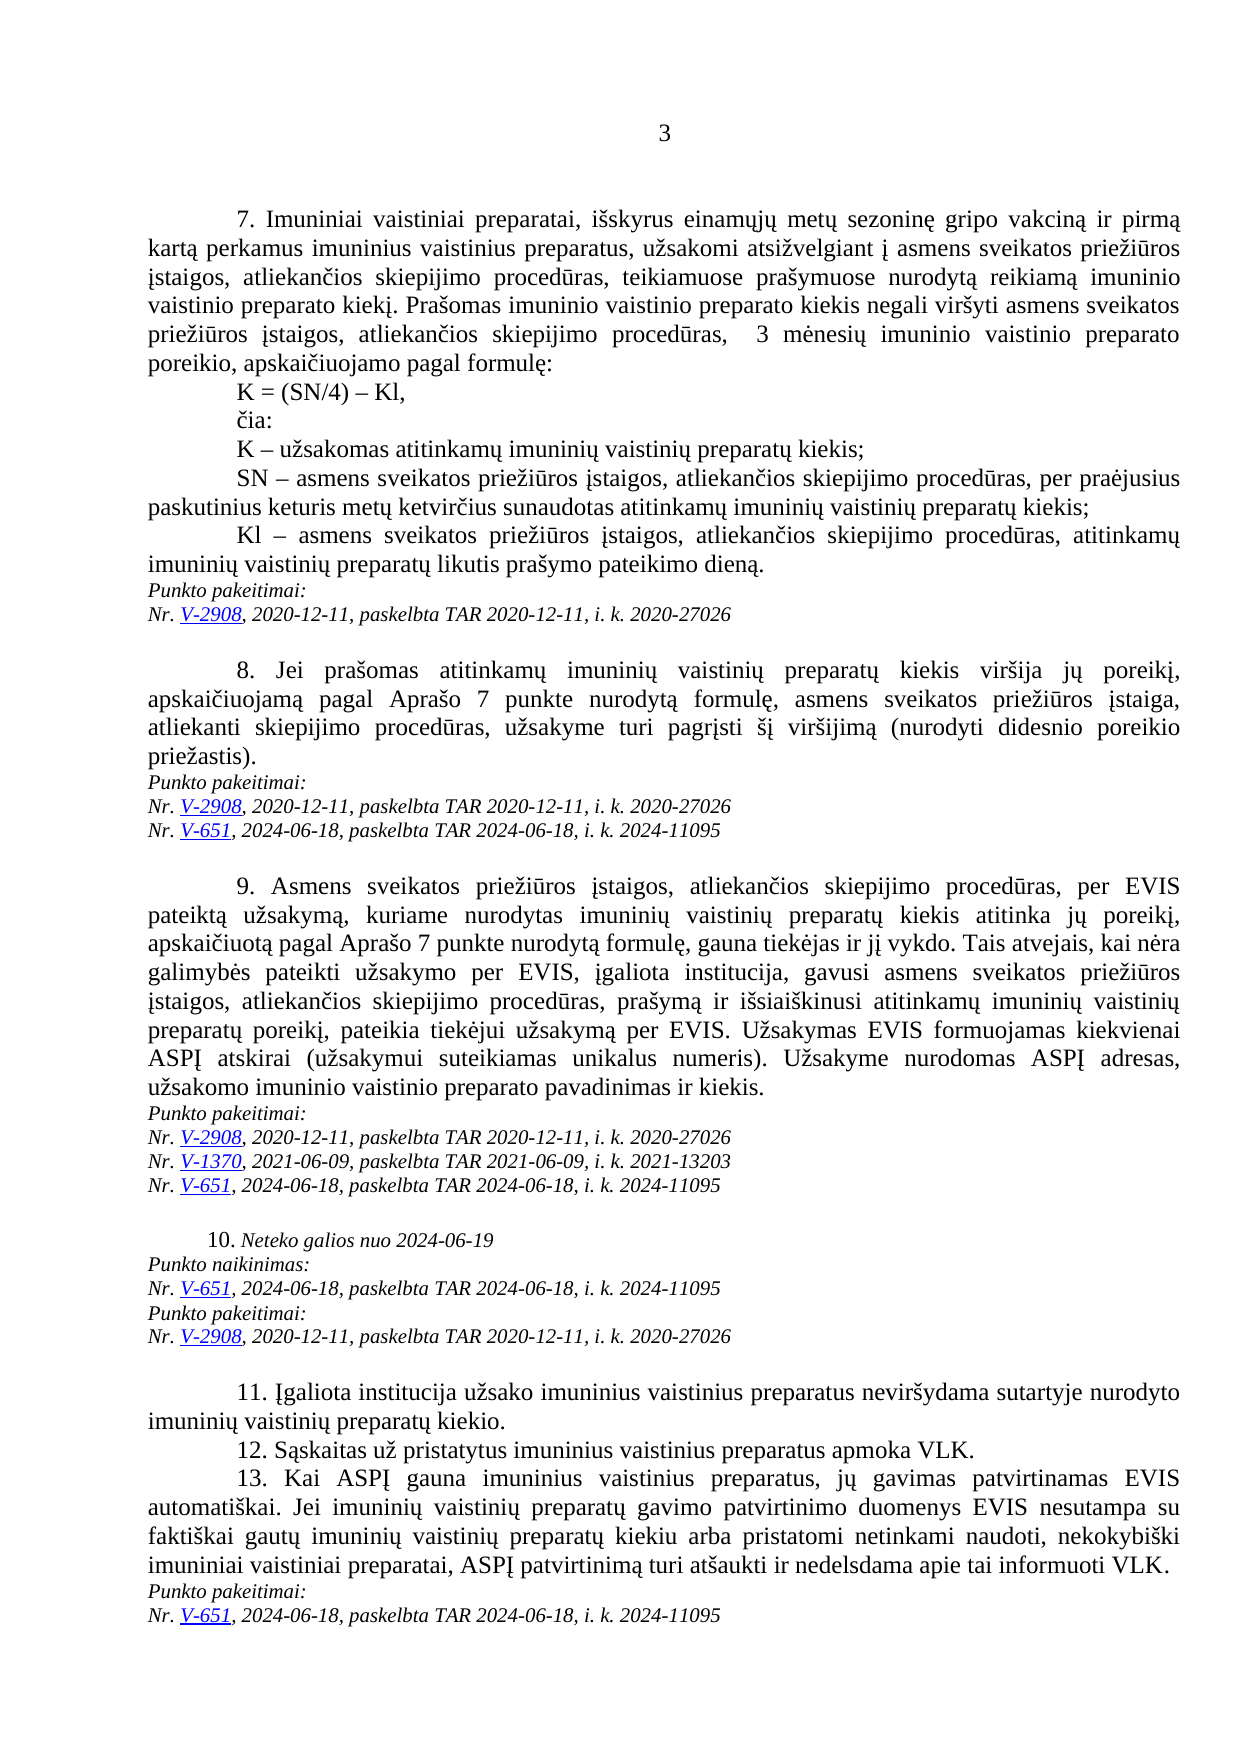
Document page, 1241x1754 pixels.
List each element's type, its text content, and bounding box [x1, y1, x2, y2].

text Punkto pakeitimai: [148, 1101, 1181, 1125]
text 13. Kai ASPĮ gauna imuninius vaistinius preparatus, jų gavimas patvirtinamas EVIS automatiškai. Jei imuninių vaistinių preparatų gavimo patvirtinimo duomenys EVIS nesutampa su faktiškai gautų imuninių vaistinių preparatų kiekiu arba pristatomi netinkami naudoti, nekokybiški imuniniai vaistiniai preparatai, ASPĮ patvirtinimą turi atšaukti ir nedelsdama apie tai informuoti VLK. [148, 1463, 1181, 1578]
text 8. Jei prašomas atitinkamų imuninių vaistinių preparatų kiekis viršija jų poreikį, apskaičiuojamą pagal Aprašo 7 punkte nurodytą formulę, asmens sveikatos priežiūros įstaiga, atliekanti skiepijimo procedūras, užsakyme turi pagrįsti šį viršijimą (nurodyti didesnio poreikio priežastis). [148, 655, 1181, 770]
text Nr. V-2908, 2020-12-11, paskelbta TAR 2020-12-11, i. k. 2020-27026 [148, 1125, 1181, 1149]
text Nr. V-651, 2024-06-18, paskelbta TAR 2024-06-18, i. k. 2024-11095 [148, 1603, 1181, 1627]
text Punkto naikinimas: [148, 1252, 1181, 1276]
text SN – asmens sveikatos priežiūros įstaigos, atliekančios skiepijimo procedūras, per praėjusius paskutinius keturis metų ketvirčius sunaudotas atitinkamų imuninių vaistinių preparatų kiekis; [148, 463, 1181, 521]
text 12. Sąskaitas už pristatytus imuninius vaistinius preparatus apmoka VLK. [148, 1435, 1181, 1463]
text Punkto pakeitimai: [148, 1300, 1181, 1324]
text Kl ‒ asmens sveikatos priežiūros įstaigos, atliekančios skiepijimo procedūras, atitinkamų imuninių vaistinių preparatų likutis prašymo pateikimo dieną. [148, 521, 1181, 578]
text Nr. V-651, 2024-06-18, paskelbta TAR 2024-06-18, i. k. 2024-11095 [148, 818, 1181, 842]
text Punkto pakeitimai: [148, 578, 1181, 602]
text Nr. V-2908, 2020-12-11, paskelbta TAR 2020-12-11, i. k. 2020-27026 [148, 602, 1181, 626]
text K = (SN/4) ‒ Kl, [148, 377, 1181, 406]
text Punkto pakeitimai: [148, 1578, 1181, 1603]
text 9. Asmens sveikatos priežiūros įstaigos, atliekančios skiepijimo procedūras, per EVIS pateiktą užsakymą, kuriame nurodytas imuninių vaistinių preparatų kiekis atitinka jų poreikį, apskaičiuotą pagal Aprašo 7 punkte nurodytą formulę, gauna tiekėjas ir jį vykdo. Tais atvejais, kai nėra galimybės pateikti užsakymo per EVIS, įgaliota institucija, gavusi asmens sveikatos priežiūros įstaigos, atliekančios skiepijimo procedūras, prašymą ir išsiaiškinusi atitinkamų imuninių vaistinių preparatų poreikį, pateikia tiekėjui užsakymą per EVIS. Užsakymas EVIS formuojamas kiekvienai ASPĮ atskirai (užsakymui suteikiamas unikalus numeris). Užsakyme nurodomas ASPĮ adresas, užsakomo imuninio vaistinio preparato pavadinimas ir kiekis. [148, 871, 1181, 1101]
text čia: [148, 406, 1181, 434]
text Nr. V-1370, 2021-06-09, paskelbta TAR 2021-06-09, i. k. 2021-13203 [148, 1149, 1181, 1173]
text Nr. V-2908, 2020-12-11, paskelbta TAR 2020-12-11, i. k. 2020-27026 [148, 794, 1181, 818]
text K – užsakomas atitinkamų imuninių vaistinių preparatų kiekis; [148, 434, 1181, 463]
text 10. Neteko galios nuo 2024-06-19 [148, 1226, 1181, 1252]
text 7. Imuniniai vaistiniai preparatai, išskyrus einamųjų metų sezoninę gripo vakciną ir pirmą kartą perkamus imuninius vaistinius preparatus, užsakomi atsižvelgiant į asmens sveikatos priežiūros įstaigos, atliekančios skiepijimo procedūras, teikiamuose prašymuose nurodytą reikiamą imuninio vaistinio preparato kiekį. Prašomas imuninio vaistinio preparato kiekis negali viršyti asmens sveikatos priežiūros įstaigos, atliekančios skiepijimo procedūras, 3 mėnesių imuninio vaistinio preparato poreikio, apskaičiuojamo pagal formulę: [148, 204, 1181, 377]
text Nr. V-651, 2024-06-18, paskelbta TAR 2024-06-18, i. k. 2024-11095 [148, 1276, 1181, 1300]
text Nr. V-2908, 2020-12-11, paskelbta TAR 2020-12-11, i. k. 2020-27026 [148, 1324, 1181, 1348]
text Punkto pakeitimai: [148, 770, 1181, 794]
text 11. Įgaliota institucija užsako imuninius vaistinius preparatus neviršydama sutartyje nurodyto imuninių vaistinių preparatų kiekio. [148, 1377, 1181, 1435]
text Nr. V-651, 2024-06-18, paskelbta TAR 2024-06-18, i. k. 2024-11095 [148, 1173, 1181, 1197]
